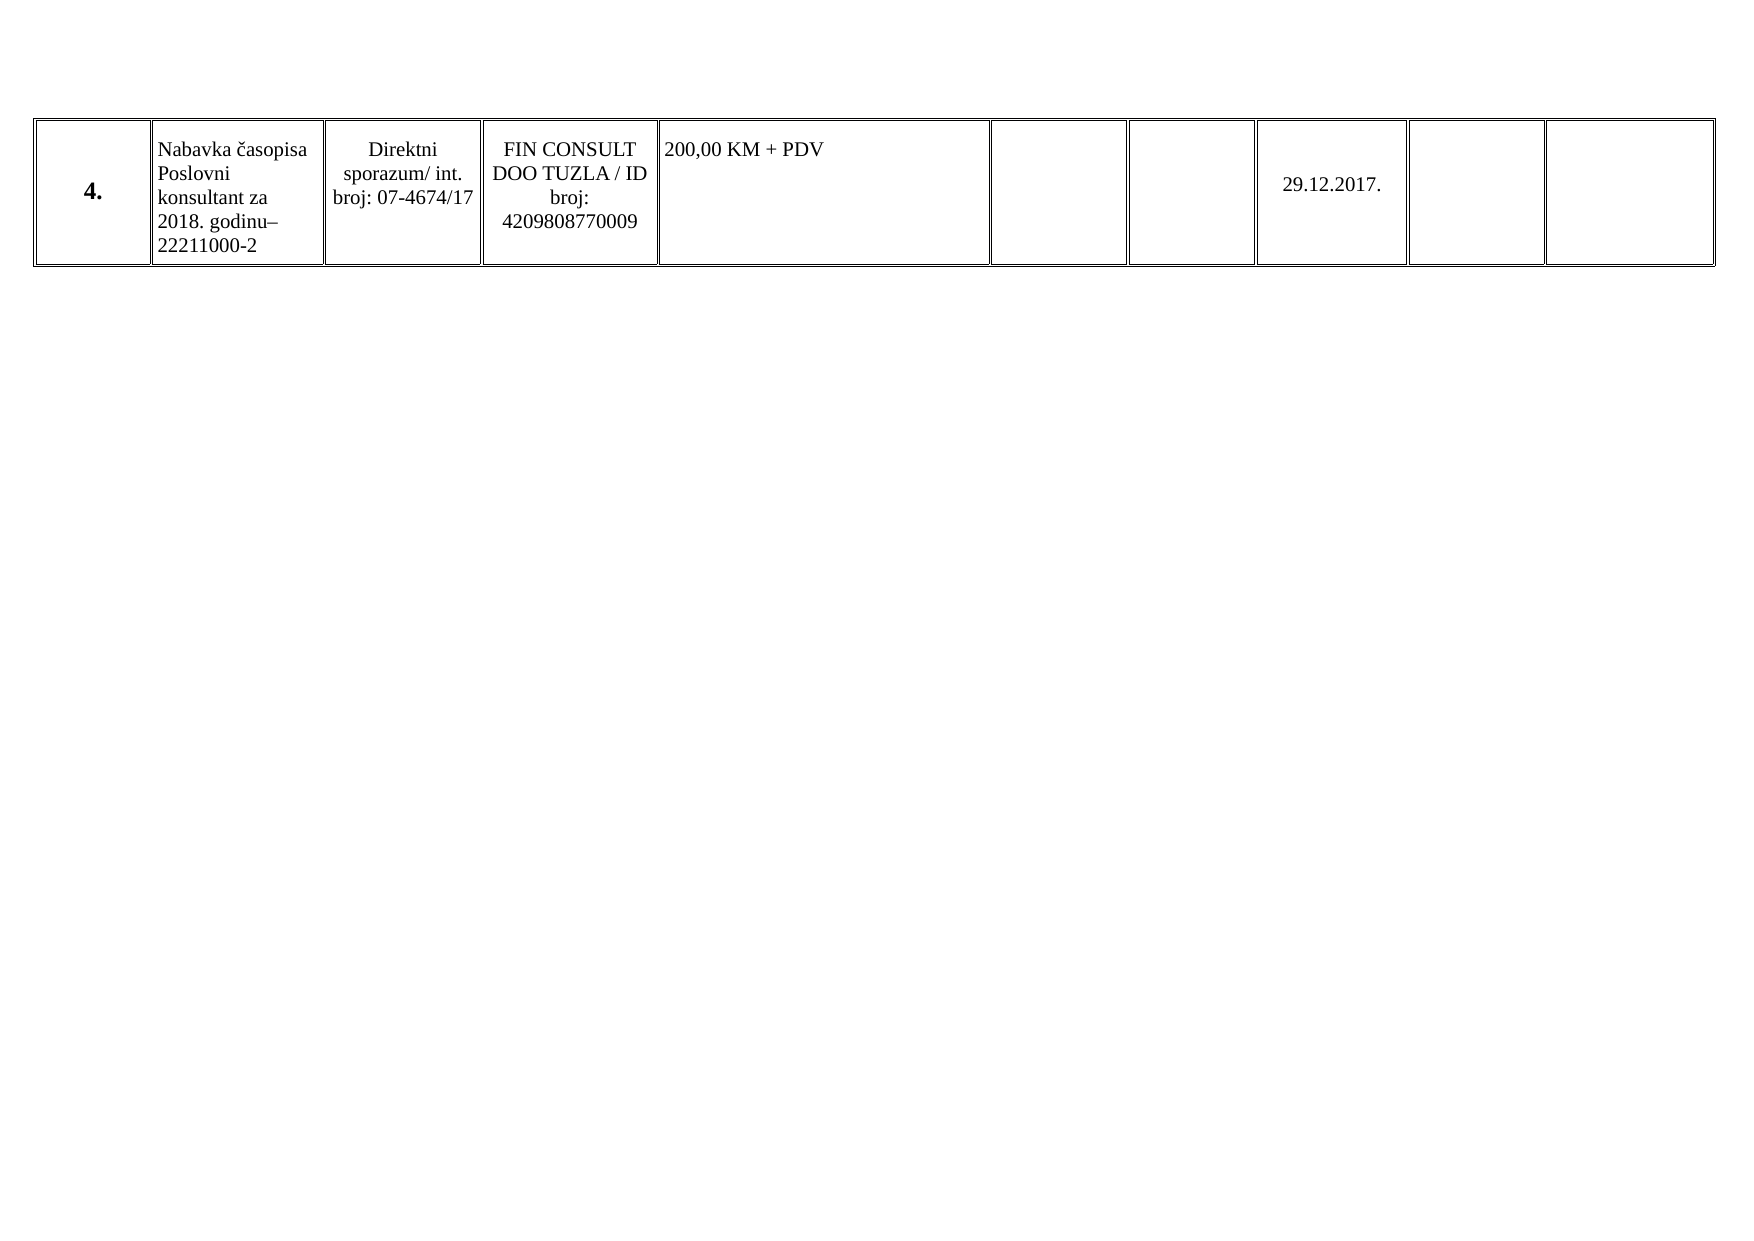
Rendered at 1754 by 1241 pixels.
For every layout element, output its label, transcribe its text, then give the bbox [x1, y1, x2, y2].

table_cell [1130, 121, 1254, 264]
table_cell Nabavka časopisa Poslovni konsultant za 2018. godinu– 22211000-2 [153, 121, 323, 264]
table_cell [1547, 121, 1713, 264]
table_cell [992, 121, 1126, 264]
table_cell 4. [37, 121, 150, 264]
table_cell FIN CONSULT DOO TUZLA / ID broj: 4209808770009 [484, 121, 657, 264]
table_cell 200,00 KM + PDV [660, 121, 989, 264]
table_cell Direktni sporazum/ int. broj: 07-4674/17 [326, 121, 480, 264]
table_cell [1410, 121, 1544, 264]
table_cell 29.12.2017. [1258, 121, 1406, 264]
